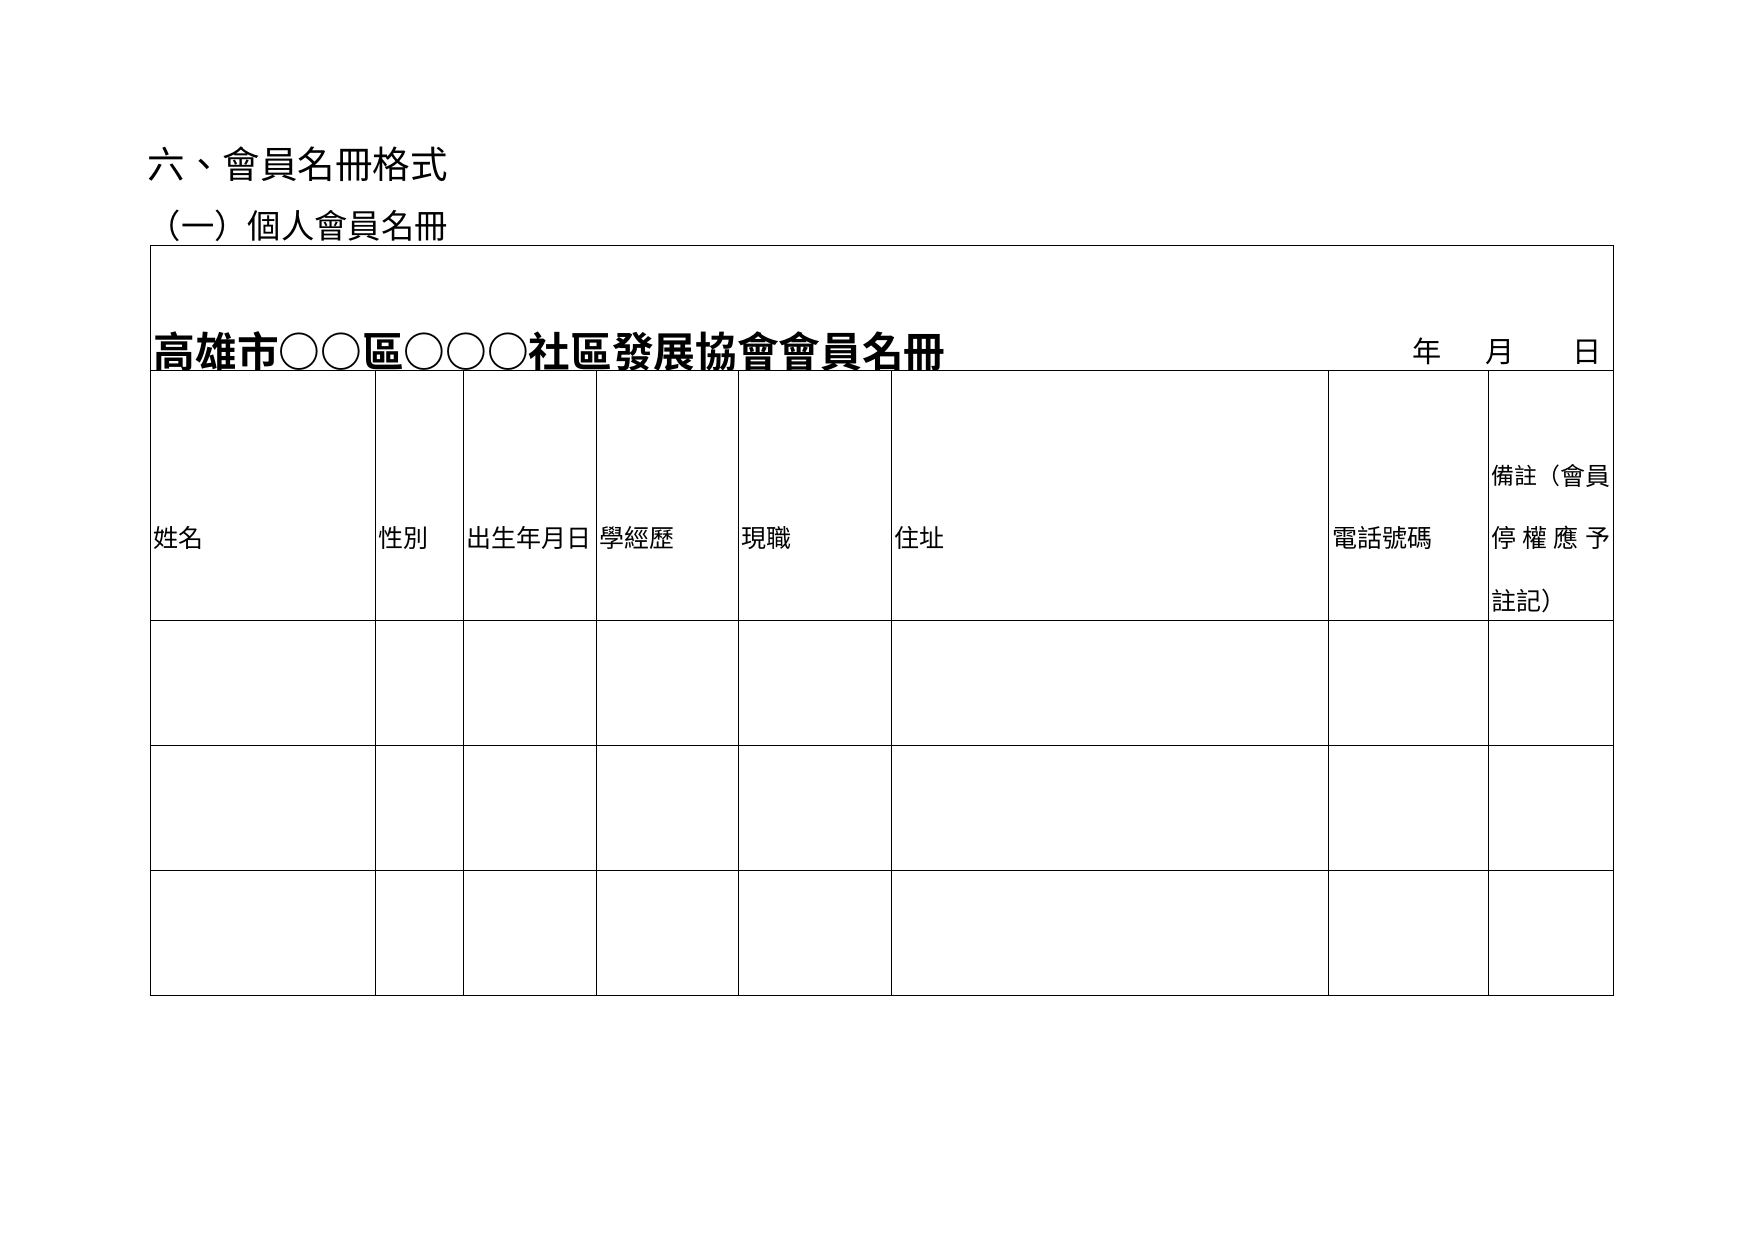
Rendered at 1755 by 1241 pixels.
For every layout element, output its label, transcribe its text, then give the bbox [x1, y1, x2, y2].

text （一）個人會員名冊 [148, 183, 1606, 245]
table_cell [464, 621, 596, 745]
text 六、會員名冊格式 [148, 120, 1606, 183]
table_cell 住址 [892, 371, 1328, 620]
table_cell [376, 871, 463, 995]
table_cell [151, 746, 375, 870]
table_cell 學經歷 [597, 371, 738, 620]
table_cell [739, 871, 891, 995]
table_cell [1329, 746, 1488, 870]
table_cell 電話號碼 [1329, 371, 1488, 620]
table_cell 出生年月日 [464, 371, 596, 620]
table_cell [892, 621, 1328, 745]
table_cell [1489, 746, 1613, 870]
table_cell [739, 746, 891, 870]
table_cell [464, 871, 596, 995]
table_cell [1329, 621, 1488, 745]
table_cell [1489, 871, 1613, 995]
table_cell [376, 621, 463, 745]
table_cell [597, 871, 738, 995]
table_cell [464, 746, 596, 870]
table_cell [892, 746, 1328, 870]
table_cell [1329, 871, 1488, 995]
table_cell [151, 871, 375, 995]
table_cell 性別 [376, 371, 463, 620]
table_cell 現職 [739, 371, 891, 620]
table_cell [1489, 621, 1613, 745]
table_cell [376, 746, 463, 870]
table_cell [739, 621, 891, 745]
table_header 高雄市○○區○○○社區發展協會會員名冊 年 月 日 [151, 246, 1613, 370]
table_cell [597, 621, 738, 745]
table_cell 姓名 [151, 371, 375, 620]
table_cell [151, 621, 375, 745]
table_cell 備註（會員停權應予註記） [1489, 371, 1613, 620]
table_cell [892, 871, 1328, 995]
table_cell [597, 746, 738, 870]
